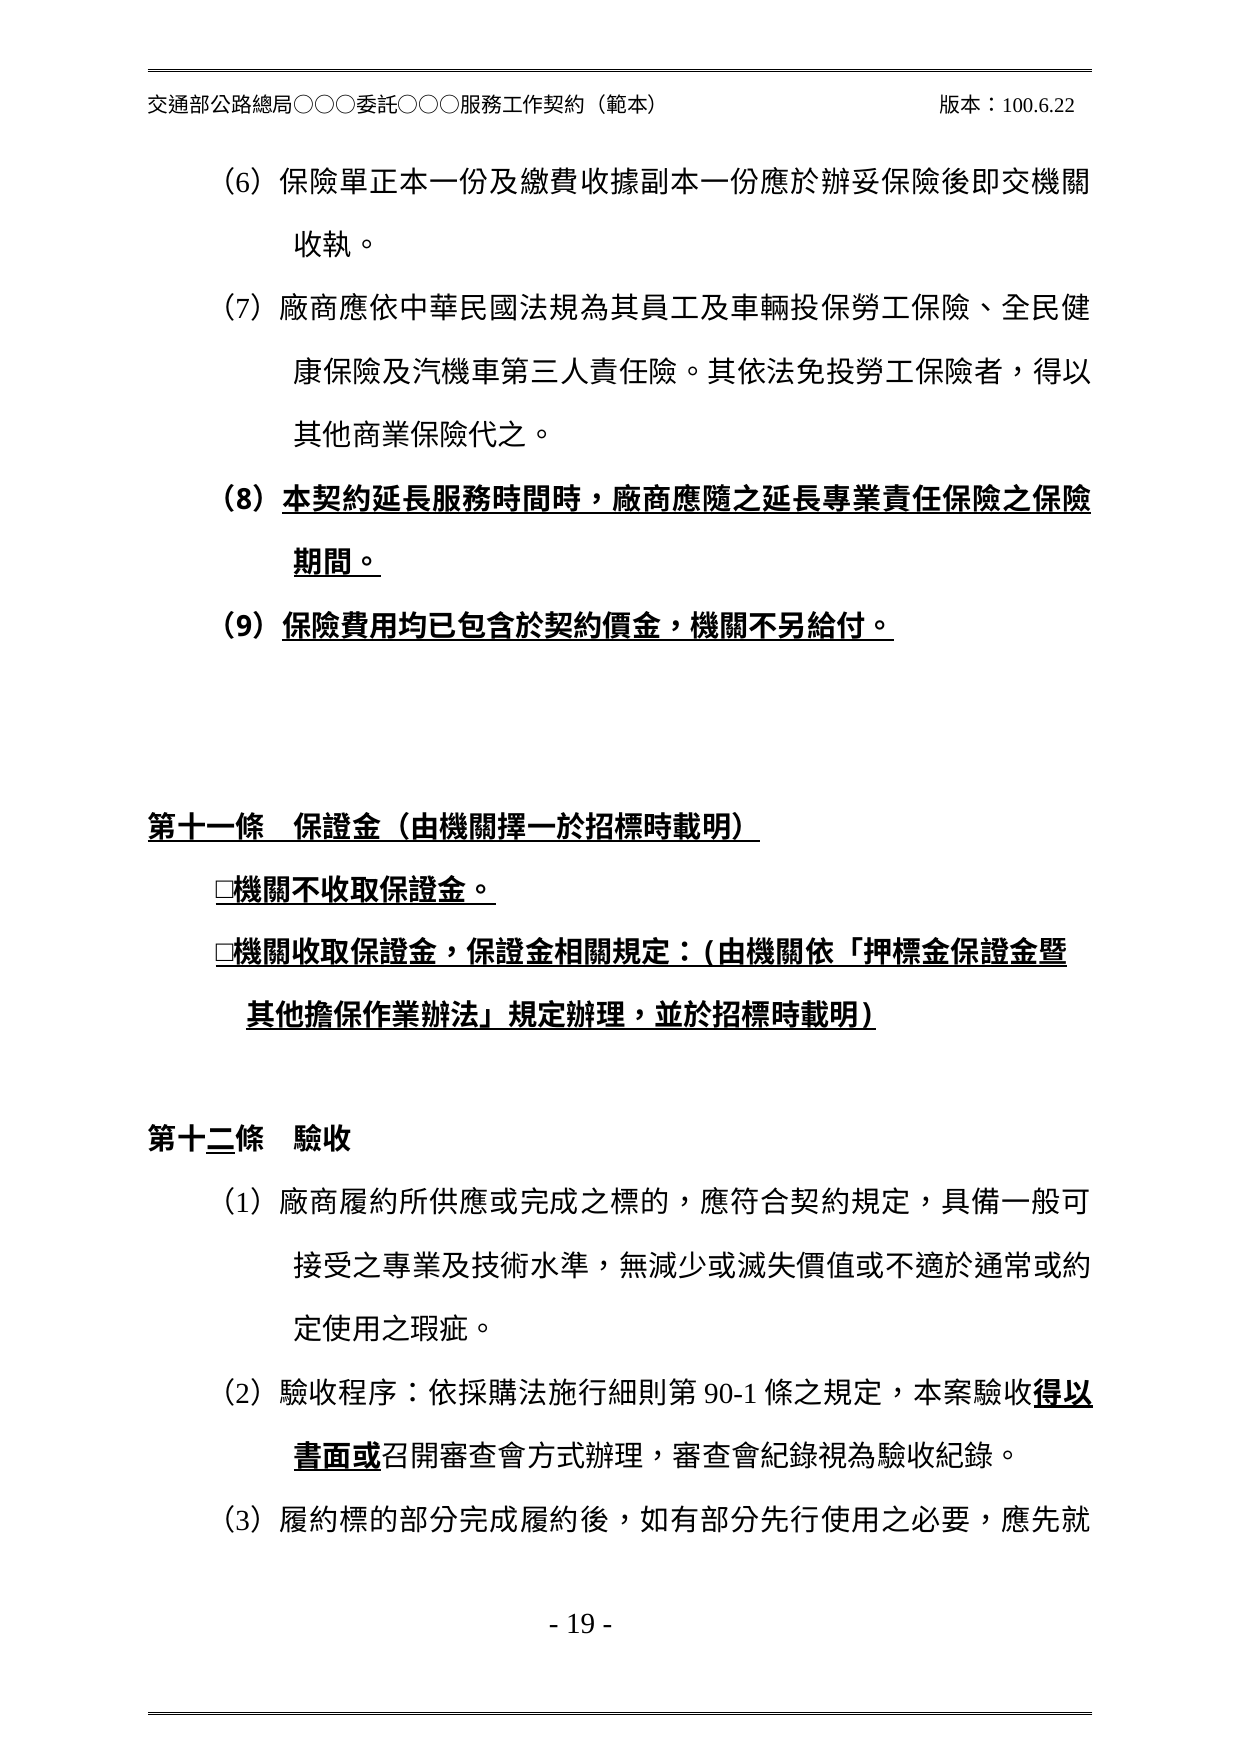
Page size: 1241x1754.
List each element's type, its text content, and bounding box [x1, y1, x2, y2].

list 保險費用均已包含於契約價金，機關不另給付。 [206, 602, 1092, 645]
list 廠商應依中華民國法規為其員工及車輛投保勞工保險、全民健康保險及汽機車第三人責任險。其依法免投勞工保險者，得以其他商業保險代之。 [206, 285, 1092, 454]
list 本契約延長服務時間時，廠商應隨之延長專業責任保險之保險期間。 [206, 475, 1092, 581]
text 第十二條 驗收 [148, 1116, 1092, 1158]
list 履約標的部分完成履約後，如有部分先行使用之必要，應先就 [206, 1496, 1092, 1538]
list 驗收程序：依採購法施行細則第90-1條之規定，本案驗收得以書面或召開審查會方式辦理，審查會紀錄視為驗收紀錄。 [206, 1369, 1092, 1475]
list 保險單正本一份及繳費收據副本一份應於辦妥保險後即交機關收執。 [206, 158, 1092, 264]
text □機關收取保證金，保證金相關規定：(由機關依「押標金保證金暨其他擔保作業辦法」規定辦理，並於招標時載明) [216, 908, 1092, 1033]
list 廠商履約所供應或完成之標的，應符合契約規定，具備一般可接受之專業及技術水準，無減少或滅失價值或不適於通常或約定使用之瑕疵。 [206, 1179, 1092, 1348]
text □機關不收取保證金。 [216, 846, 1092, 908]
text 第十一條 保證金（由機關擇一於招標時載明） [148, 783, 1092, 846]
